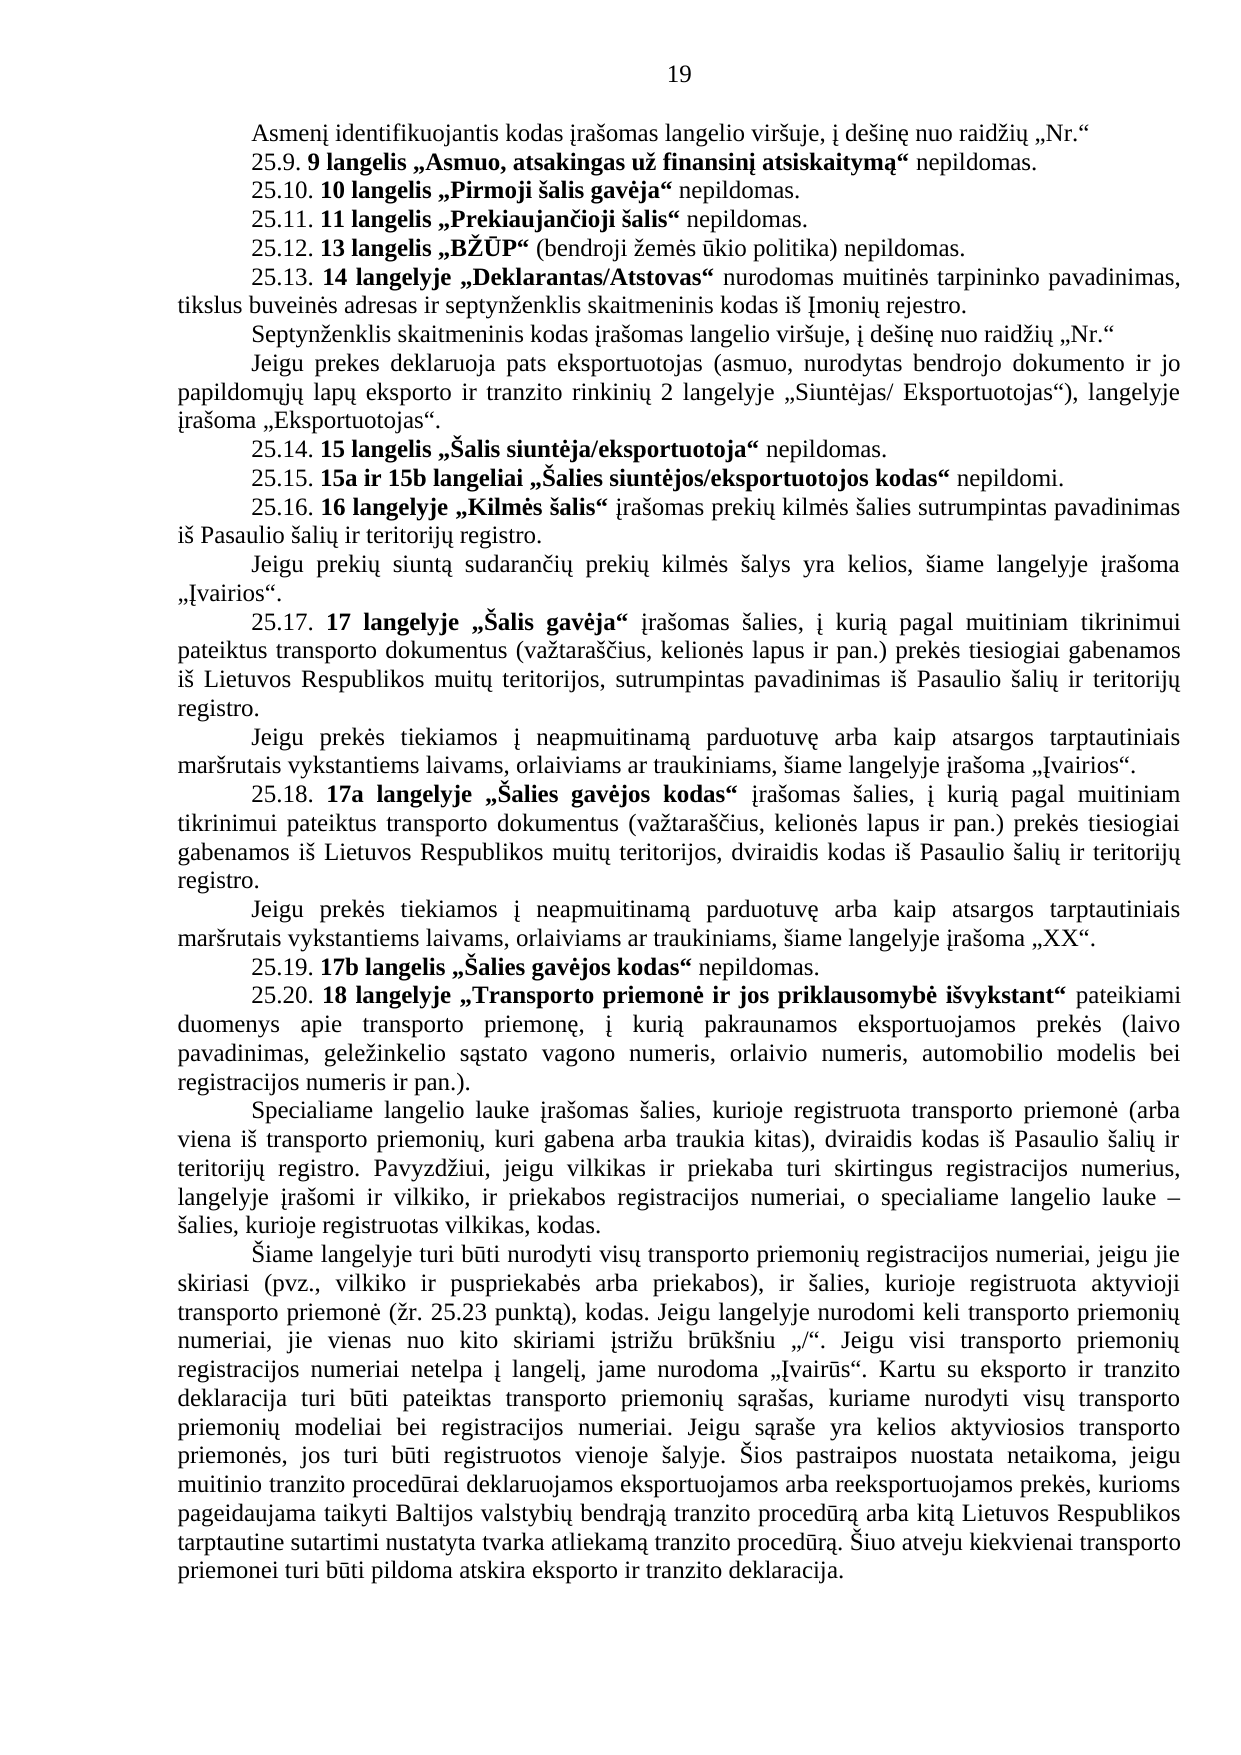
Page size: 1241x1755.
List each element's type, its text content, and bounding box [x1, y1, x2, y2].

text 25.20. 18 langelyje „Transporto priemonė ir jos priklausomybė išvykstant“ pateikiami duomenys apie transporto priemonę, į kurią pakraunamos eksportuojamos prekės (laivo pavadinimas, geležinkelio sąstato vagono numeris, orlaivio numeris, automobilio modelis bei registracijos numeris ir pan.). [177, 981, 1181, 1096]
text 25.16. 16 langelyje „Kilmės šalis“ įrašomas prekių kilmės šalies sutrumpintas pavadinimas iš Pasaulio šalių ir teritorijų registro. [177, 492, 1181, 549]
text Jeigu prekės tiekiamos į neapmuitinamą parduotuvę arba kaip atsargos tarptautiniais maršrutais vykstantiems laivams, orlaiviams ar traukiniams, šiame langelyje įrašoma „XX“. [177, 894, 1181, 952]
text 25.18. 17a langelyje „Šalies gavėjos kodas“ įrašomas šalies, į kurią pagal muitiniam tikrinimui pateiktus transporto dokumentus (važtaraščius, kelionės lapus ir pan.) prekės tiesiogiai gabenamos iš Lietuvos Respublikos muitų teritorijos, dviraidis kodas iš Pasaulio šalių ir teritorijų registro. [177, 779, 1181, 894]
text 25.11. 11 langelis „Prekiaujančioji šalis“ nepildomas. [177, 204, 1181, 233]
text 25.13. 14 langelyje „Deklarantas/Atstovas“ nurodomas muitinės tarpininko pavadinimas, tikslus buveinės adresas ir septynženklis skaitmeninis kodas iš Įmonių rejestro. [177, 262, 1181, 319]
text 25.9. 9 langelis „Asmuo, atsakingas už finansinį atsiskaitymą“ nepildomas. [177, 147, 1181, 176]
text 25.10. 10 langelis „Pirmoji šalis gavėja“ nepildomas. [177, 176, 1181, 204]
text 25.19. 17b langelis „Šalies gavėjos kodas“ nepildomas. [177, 952, 1181, 981]
text 25.14. 15 langelis „Šalis siuntėja/eksportuotoja“ nepildomas. [177, 434, 1181, 463]
text 25.17. 17 langelyje „Šalis gavėja“ įrašomas šalies, į kurią pagal muitiniam tikrinimui pateiktus transporto dokumentus (važtaraščius, kelionės lapus ir pan.) prekės tiesiogiai gabenamos iš Lietuvos Respublikos muitų teritorijos, sutrumpintas pavadinimas iš Pasaulio šalių ir teritorijų registro. [177, 607, 1181, 722]
text 25.12. 13 langelis „BŽŪP“ (bendroji žemės ūkio politika) nepildomas. [177, 233, 1181, 262]
text Septynženklis skaitmeninis kodas įrašomas langelio viršuje, į dešinę nuo raidžių „Nr.“ [177, 319, 1181, 348]
text Jeigu prekes deklaruoja pats eksportuotojas (asmuo, nurodytas bendrojo dokumento ir jo papildomųjų lapų eksporto ir tranzito rinkinių 2 langelyje „Siuntėjas/ Eksportuotojas“), langelyje įrašoma „Eksportuotojas“. [177, 348, 1181, 434]
text Šiame langelyje turi būti nurodyti visų transporto priemonių registracijos numeriai, jeigu jie skiriasi (pvz., vilkiko ir puspriekabės arba priekabos), ir šalies, kurioje registruota aktyvioji transporto priemonė (žr. 25.23 punktą), kodas. Jeigu langelyje nurodomi keli transporto priemonių numeriai, jie vienas nuo kito skiriami įstrižu brūkšniu „/“. Jeigu visi transporto priemonių registracijos numeriai netelpa į langelį, jame nurodoma „Įvairūs“. Kartu su eksporto ir tranzito deklaracija turi būti pateiktas transporto priemonių sąrašas, kuriame nurodyti visų transporto priemonių modeliai bei registracijos numeriai. Jeigu sąraše yra kelios aktyviosios transporto priemonės, jos turi būti registruotos vienoje šalyje. Šios pastraipos nuostata netaikoma, jeigu muitinio tranzito procedūrai deklaruojamos eksportuojamos arba reeksportuojamos prekės, kurioms pageidaujama taikyti Baltijos valstybių bendrąją tranzito procedūrą arba kitą Lietuvos Respublikos tarptautine sutartimi nustatyta tvarka atliekamą tranzito procedūrą. Šiuo atveju kiekvienai transporto priemonei turi būti pildoma atskira eksporto ir tranzito deklaracija. [177, 1239, 1181, 1584]
text Jeigu prekės tiekiamos į neapmuitinamą parduotuvę arba kaip atsargos tarptautiniais maršrutais vykstantiems laivams, orlaiviams ar traukiniams, šiame langelyje įrašoma „Įvairios“. [177, 722, 1181, 779]
text 25.15. 15a ir 15b langeliai „Šalies siuntėjos/eksportuotojos kodas“ nepildomi. [177, 463, 1181, 492]
text Jeigu prekių siuntą sudarančių prekių kilmės šalys yra kelios, šiame langelyje įrašoma „Įvairios“. [177, 549, 1181, 607]
text Asmenį identifikuojantis kodas įrašomas langelio viršuje, į dešinę nuo raidžių „Nr.“ [177, 118, 1181, 147]
text Specialiame langelio lauke įrašomas šalies, kurioje registruota transporto priemonė (arba viena iš transporto priemonių, kuri gabena arba traukia kitas), dviraidis kodas iš Pasaulio šalių ir teritorijų registro. Pavyzdžiui, jeigu vilkikas ir priekaba turi skirtingus registracijos numerius, langelyje įrašomi ir vilkiko, ir priekabos registracijos numeriai, o specialiame langelio lauke – šalies, kurioje registruotas vilkikas, kodas. [177, 1096, 1181, 1239]
